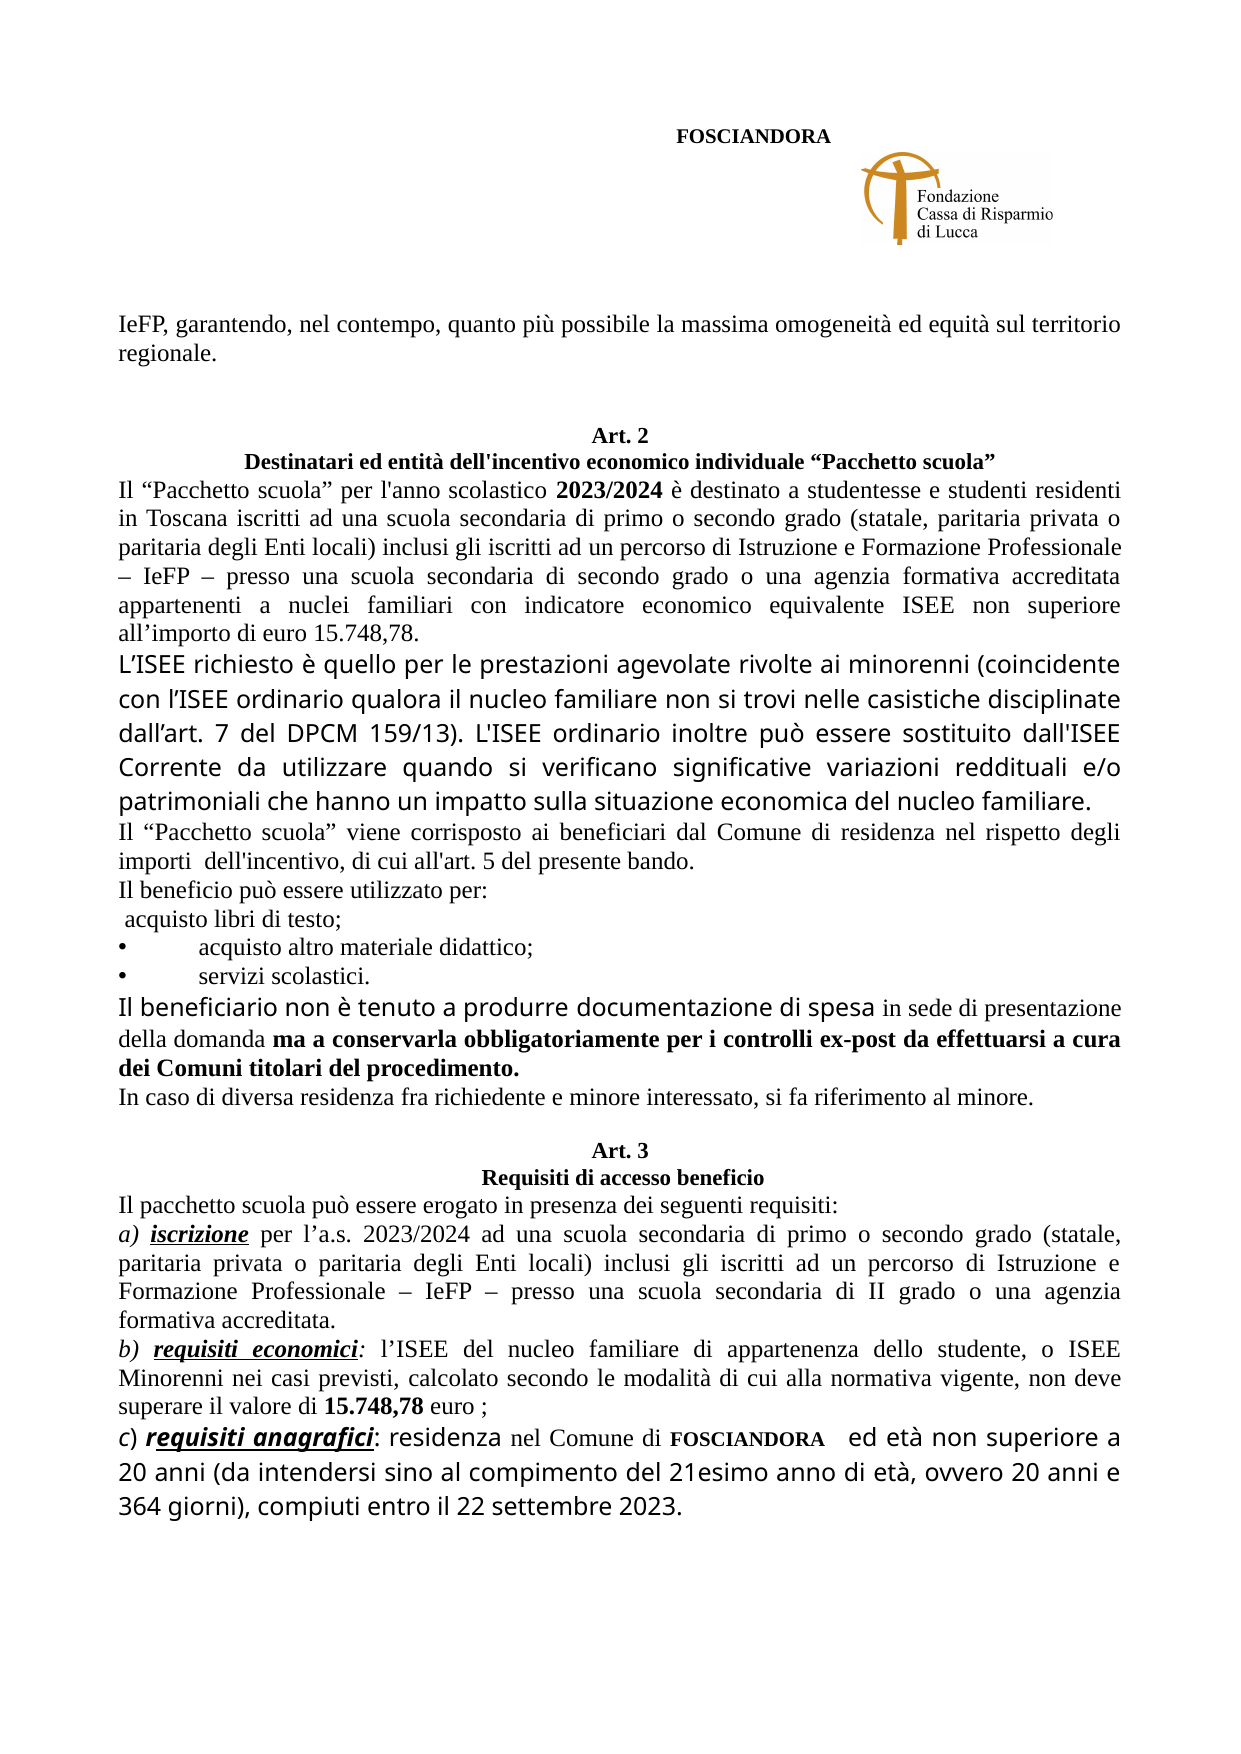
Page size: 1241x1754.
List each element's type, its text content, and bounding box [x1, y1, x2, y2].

table_header [55, 118, 252, 281]
table_header [855, 118, 1058, 281]
table_header [453, 118, 652, 281]
text Art. 3 [118, 1137, 1122, 1164]
text b) requisiti economici: l’ISEE del nucleo familiare di appartenenza dello studente, o ISEE Minorenni nei casi previsti, calcolato secondo le modalità di cui alla normativa vigente, non deve superare il valore di 15.748,78 euro ; [118, 1334, 1122, 1420]
text Requisiti di accesso beneficio [118, 1164, 1122, 1190]
table_header [252, 118, 452, 281]
text Destinatari ed entità dell'incentivo economico individuale “Pacchetto scuola” [118, 448, 1122, 475]
text Il beneficiario non è tenuto a produrre documentazione di spesa in sede di presentazione della domanda ma a conservarla obbligatoriamente per i controlli ex-post da effettuarsi a cura dei Comuni titolari del procedimento. [118, 990, 1122, 1082]
text Il pacchetto scuola può essere erogato in presenza dei seguenti requisiti: [118, 1190, 1122, 1219]
text Il beneficio può essere utilizzato per: [118, 875, 1122, 904]
text IeFP, garantendo, nel contempo, quanto più possibile la massima omogeneità ed equità sul territorio regionale. [118, 309, 1122, 367]
text acquisto libri di testo; [118, 904, 1122, 932]
text In caso di diversa residenza fra richiedente e minore interessato, si fa riferimento al minore. [118, 1082, 1122, 1110]
text Il “Pacchetto scuola” per l'anno scolastico 2023/2024 è destinato a studentesse e studenti residenti in Toscana iscritti ad una scuola secondaria di primo o secondo grado (statale, paritaria privata o paritaria degli Enti locali) inclusi gli iscritti ad un percorso di Istruzione e Formazione Professionale – IeFP – presso una scuola secondaria di secondo grado o una agenzia formativa accreditata appartenenti a nuclei familiari con indicatore economico equivalente ISEE non superiore all’importo di euro 15.748,78. [118, 475, 1122, 647]
text Art. 2 [118, 422, 1122, 448]
text a) iscrizione per l’a.s. 2023/2024 ad una scuola secondaria di primo o secondo grado (statale, paritaria privata o paritaria degli Enti locali) inclusi gli iscritti ad un percorso di Istruzione e Formazione Professionale – IeFP – presso una scuola secondaria di II grado o una agenzia formativa accreditata. [118, 1219, 1122, 1334]
list servizi scolastici. [118, 961, 1122, 990]
table_header FOSCIANDORA [652, 118, 855, 281]
text Il “Pacchetto scuola” viene corrisposto ai beneficiari dal Comune di residenza nel rispetto degli importi dell'incentivo, di cui all'art. 5 del presente bando. [118, 817, 1122, 875]
text L’ISEE richiesto è quello per le prestazioni agevolate rivolte ai minorenni (coincidente con l’ISEE ordinario qualora il nucleo familiare non si trovi nelle casistiche disciplinate dall’art. 7 del DPCM 159/13). L'ISEE ordinario inoltre può essere sostituito dall'ISEE Corrente da utilizzare quando si verificano significative variazioni reddituali e/o patrimoniali che hanno un impatto sulla situazione economica del nucleo familiare. [118, 647, 1122, 817]
list acquisto altro materiale didattico; [118, 932, 1122, 961]
text c) requisiti anagrafici: residenza nel Comune di FOSCIANDORA ed età non superiore a 20 anni (da intendersi sino al compimento del 21esimo anno di età, ovvero 20 anni e 364 giorni), compiuti entro il 22 settembre 2023. [118, 1420, 1122, 1522]
